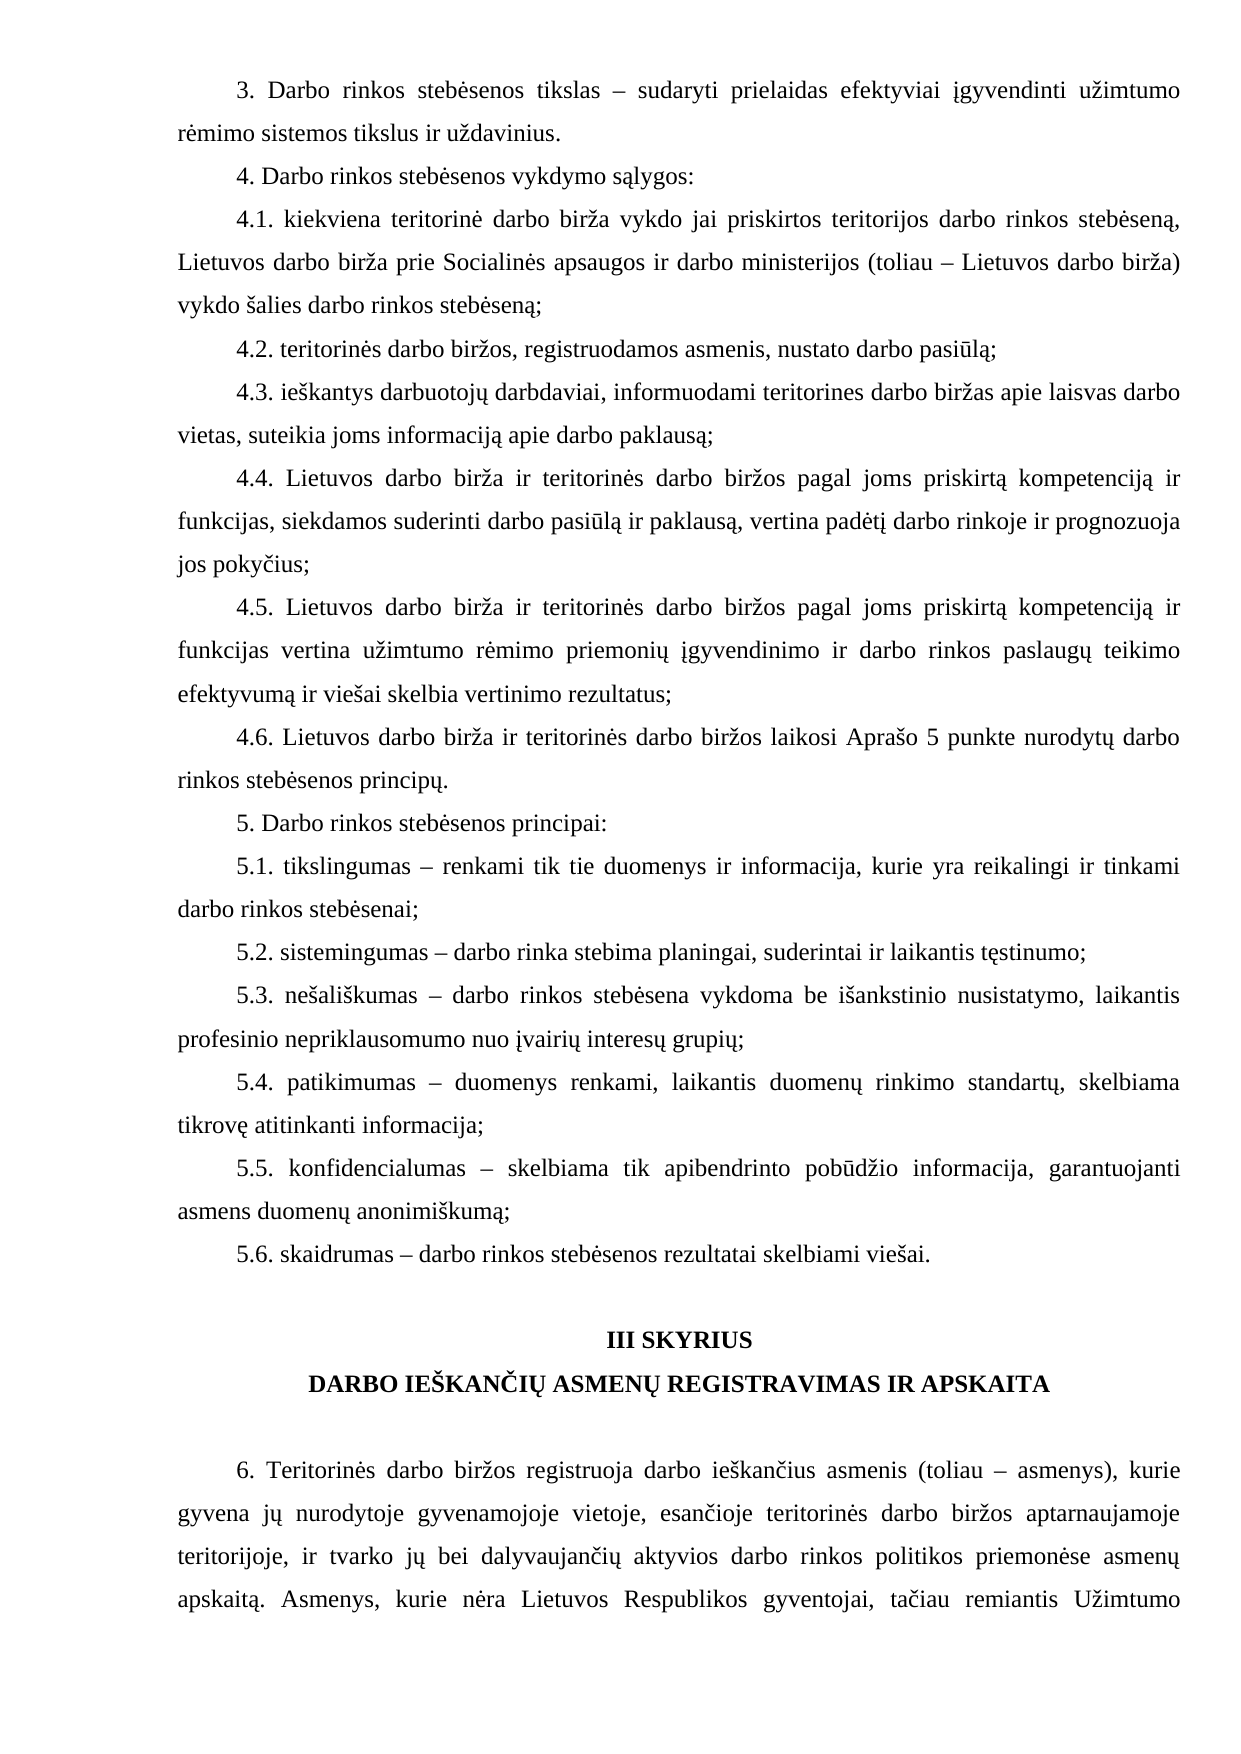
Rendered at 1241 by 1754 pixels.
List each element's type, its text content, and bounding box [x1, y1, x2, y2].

text 5. Darbo rinkos stebėsenos principai: [177, 808, 1181, 837]
text 5.5. konfidencialumas – skelbiama tik apibendrinto pobūdžio informacija, garantuojanti asmens duomenų anonimiškumą; [177, 1153, 1181, 1225]
text 5.3. nešališkumas – darbo rinkos stebėsena vykdoma be išankstinio nusistatymo, laikantis profesinio nepriklausomumo nuo įvairių interesų grupių; [177, 981, 1181, 1052]
text 5.2. sistemingumas – darbo rinka stebima planingai, suderintai ir laikantis tęstinumo; [177, 937, 1181, 966]
text 4.1. kiekviena teritorinė darbo birža vykdo jai priskirtos teritorijos darbo rinkos stebėseną, Lietuvos darbo birža prie Socialinės apsaugos ir darbo ministerijos (toliau – Lietuvos darbo birža) vykdo šalies darbo rinkos stebėseną; [177, 204, 1181, 319]
text 4.5. Lietuvos darbo birža ir teritorinės darbo biržos pagal joms priskirtą kompetenciją ir funkcijas vertina užimtumo rėmimo priemonių įgyvendinimo ir darbo rinkos paslaugų teikimo efektyvumą ir viešai skelbia vertinimo rezultatus; [177, 592, 1181, 707]
text 4.6. Lietuvos darbo birža ir teritorinės darbo biržos laikosi Aprašo 5 punkte nurodytų darbo rinkos stebėsenos principų. [177, 722, 1181, 794]
text III SKYRIUS [177, 1326, 1181, 1354]
text 5.4. patikimumas – duomenys renkami, laikantis duomenų rinkimo standartų, skelbiama tikrovę atitinkanti informacija; [177, 1067, 1181, 1139]
text 6. Teritorinės darbo biržos registruoja darbo ieškančius asmenis (toliau – asmenys), kurie gyvena jų nurodytoje gyvenamojoje vietoje, esančioje teritorinės darbo biržos aptarnaujamoje teritorijoje, ir tvarko jų bei dalyvaujančių aktyvios darbo rinkos politikos priemonėse asmenų apskaitą. Asmenys, kurie nėra Lietuvos Respublikos gyventojai, tačiau remiantis Užimtumo [177, 1455, 1181, 1613]
text 3. Darbo rinkos stebėsenos tikslas – sudaryti prielaidas efektyviai įgyvendinti užimtumo rėmimo sistemos tikslus ir uždavinius. [177, 75, 1181, 147]
text 5.1. tikslingumas – renkami tik tie duomenys ir informacija, kurie yra reikalingi ir tinkami darbo rinkos stebėsenai; [177, 851, 1181, 923]
text 4.3. ieškantys darbuotojų darbdaviai, informuodami teritorines darbo biržas apie laisvas darbo vietas, suteikia joms informaciją apie darbo paklausą; [177, 377, 1181, 449]
text 4.4. Lietuvos darbo birža ir teritorinės darbo biržos pagal joms priskirtą kompetenciją ir funkcijas, siekdamos suderinti darbo pasiūlą ir paklausą, vertina padėtį darbo rinkoje ir prognozuoja jos pokyčius; [177, 463, 1181, 578]
text 4.2. teritorinės darbo biržos, registruodamos asmenis, nustato darbo pasiūlą; [177, 334, 1181, 362]
text 4. Darbo rinkos stebėsenos vykdymo sąlygos: [177, 161, 1181, 190]
text DARBO IEŠKANČIŲ ASMENŲ REGISTRAVIMAS IR APSKAITA [177, 1369, 1181, 1397]
text 5.6. skaidrumas – darbo rinkos stebėsenos rezultatai skelbiami viešai. [177, 1239, 1181, 1268]
